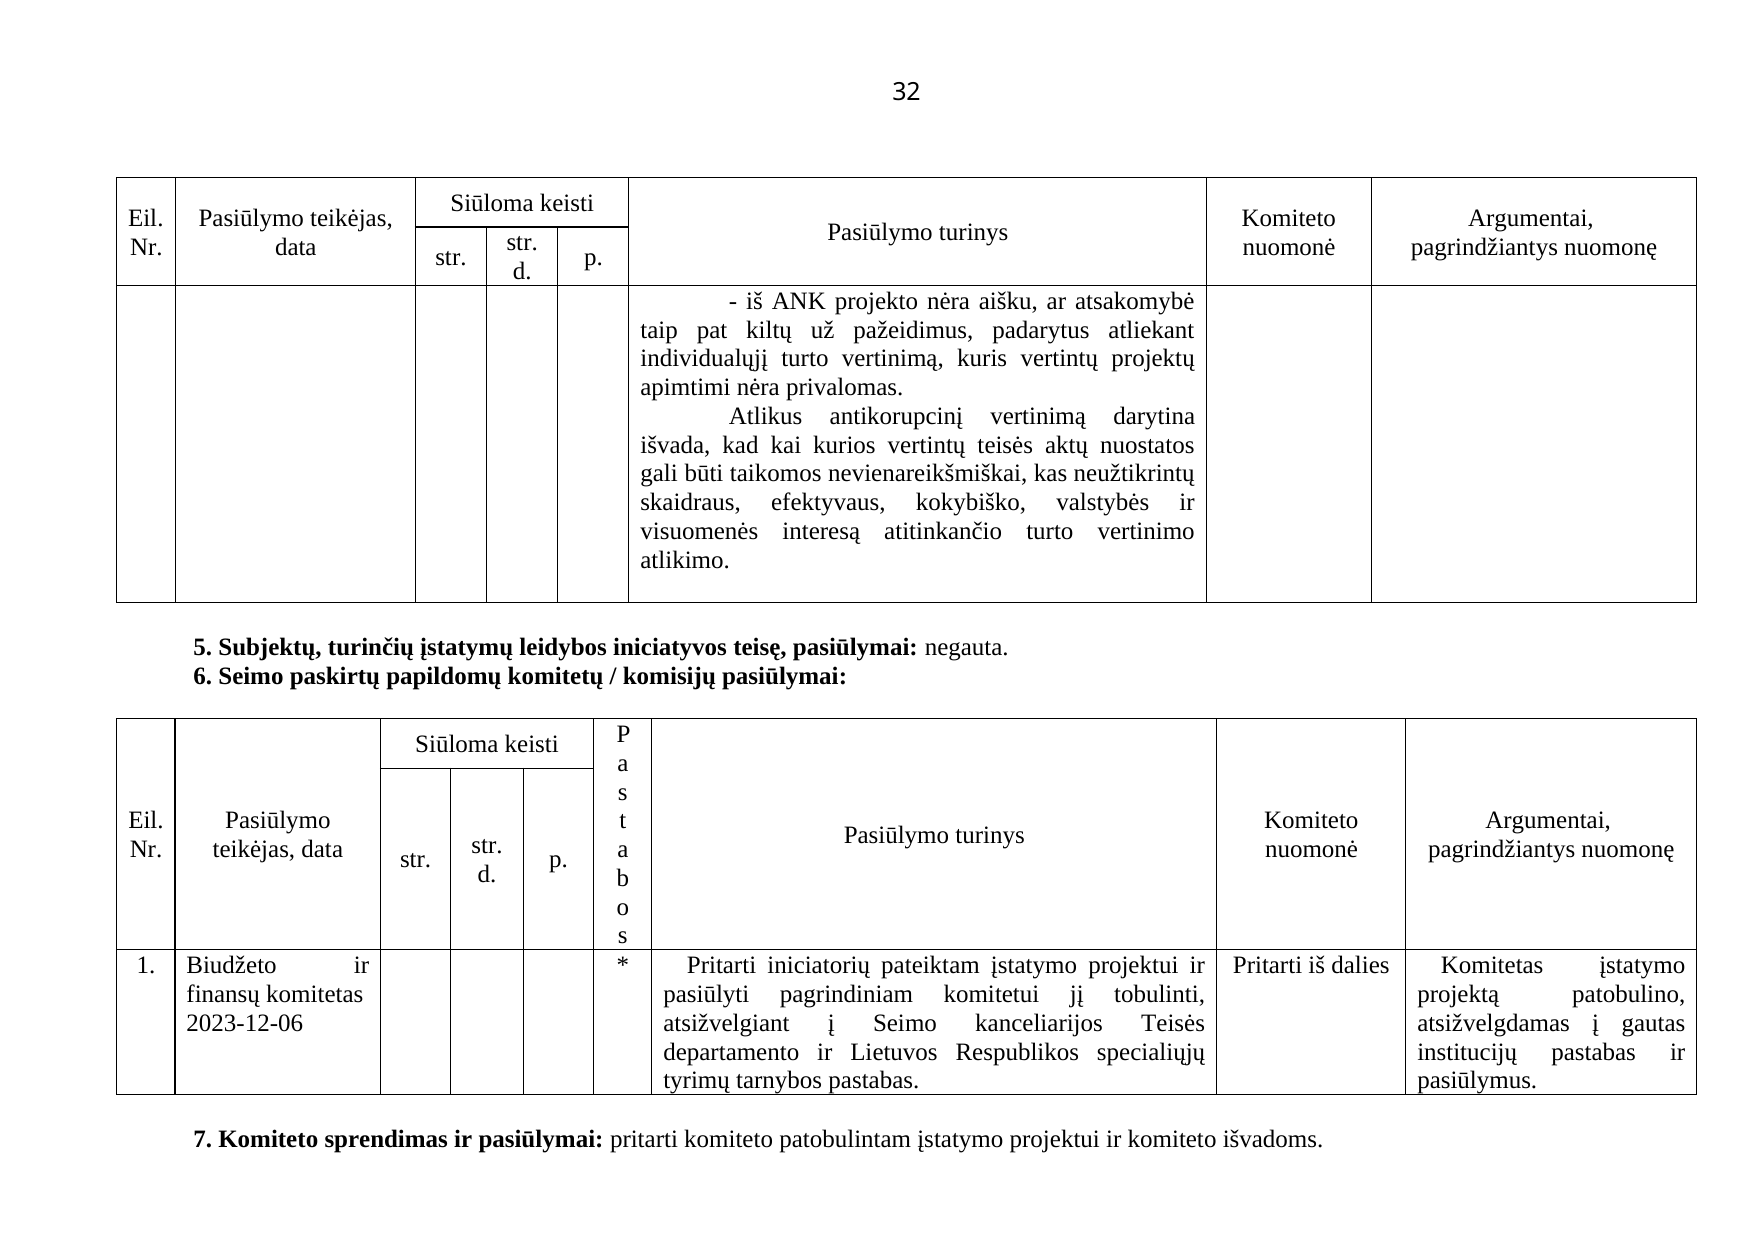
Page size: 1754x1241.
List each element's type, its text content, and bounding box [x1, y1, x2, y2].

table_header Argumentai, pagrindžiantys nuomonę [1406, 719, 1696, 949]
table_cell p. [524, 769, 593, 949]
table_cell p. [558, 228, 628, 285]
table_cell [117, 286, 175, 602]
table_header Pastabos [594, 719, 651, 949]
subtitle 6. Seimo paskirtų papildomų komitetų / komisijų pasiūlymai: [118, 661, 1695, 689]
table_header Pasiūlymo teikėjas, data [176, 719, 380, 949]
table_header Eil. Nr. [117, 719, 174, 949]
table_cell str. [381, 769, 450, 949]
table_cell str. [416, 228, 486, 285]
table_header Argumentai, pagrindžiantys nuomonę [1372, 178, 1696, 285]
table_header Siūloma keisti [416, 178, 628, 226]
table_header Pasiūlymo turinys [652, 719, 1216, 949]
table_cell [1372, 286, 1696, 602]
table_header Siūloma keisti [381, 719, 593, 767]
table_cell [451, 950, 523, 1094]
table_cell Komitetas įstatymo projektą patobulino, atsižvelgdamas į gautas institucijų pastabas ir pasiūlymus. [1406, 950, 1696, 1094]
table_cell * [594, 950, 651, 1094]
table_header Pasiūlymo turinys [629, 178, 1206, 285]
table_cell Pritarti iniciatorių pateiktam įstatymo projektui ir pasiūlyti pagrindiniam komitetui jį tobulinti, atsižvelgiant į Seimo kanceliarijos Teisės departamento ir Lietuvos Respublikos specialiųjų tyrimų tarnybos pastabas. [652, 950, 1216, 1094]
table_cell [1207, 286, 1371, 602]
table_header Eil. Nr. [117, 178, 175, 285]
text 7. Komiteto sprendimas ir pasiūlymai: pritarti komiteto patobulintam įstatymo projektui ir komiteto išvadoms. [118, 1124, 1695, 1153]
table_cell str. d. [487, 228, 557, 285]
table_cell Pritarti iš dalies [1217, 950, 1405, 1094]
table_cell [558, 286, 628, 602]
subtitle 5. Subjektų, turinčių įstatymų leidybos iniciatyvos teisę, pasiūlymai: negauta. [118, 632, 1695, 661]
table_cell - iš ANK projekto nėra aišku, ar atsakomybė taip pat kiltų už pažeidimus, padarytus atliekant individualųjį turto vertinimą, kuris vertintų projektų apimtimi nėra privalomas. Atlikus antikorupcinį vertinimą darytina išvada, kad kai kurios vertintų teisės aktų nuostatos gali būti taikomos nevienareikšmiškai, kas neužtikrintų skaidraus, efektyvaus, kokybiško, valstybės ir visuomenės interesą atitinkančio turto vertinimo atlikimo. [629, 286, 1206, 602]
table_cell str. d. [451, 769, 523, 949]
table_header Pasiūlymo teikėjas, data [176, 178, 415, 285]
table_cell [524, 950, 593, 1094]
table_cell [416, 286, 486, 602]
table_header Komiteto nuomonė [1217, 719, 1405, 949]
table_cell [176, 286, 415, 602]
table_header Komiteto nuomonė [1207, 178, 1371, 285]
table_cell [487, 286, 557, 602]
table_cell [381, 950, 450, 1094]
table_cell 1. [117, 950, 174, 1094]
table_cell Biudžeto ir finansų komitetas 2023-12-06 [176, 950, 380, 1094]
